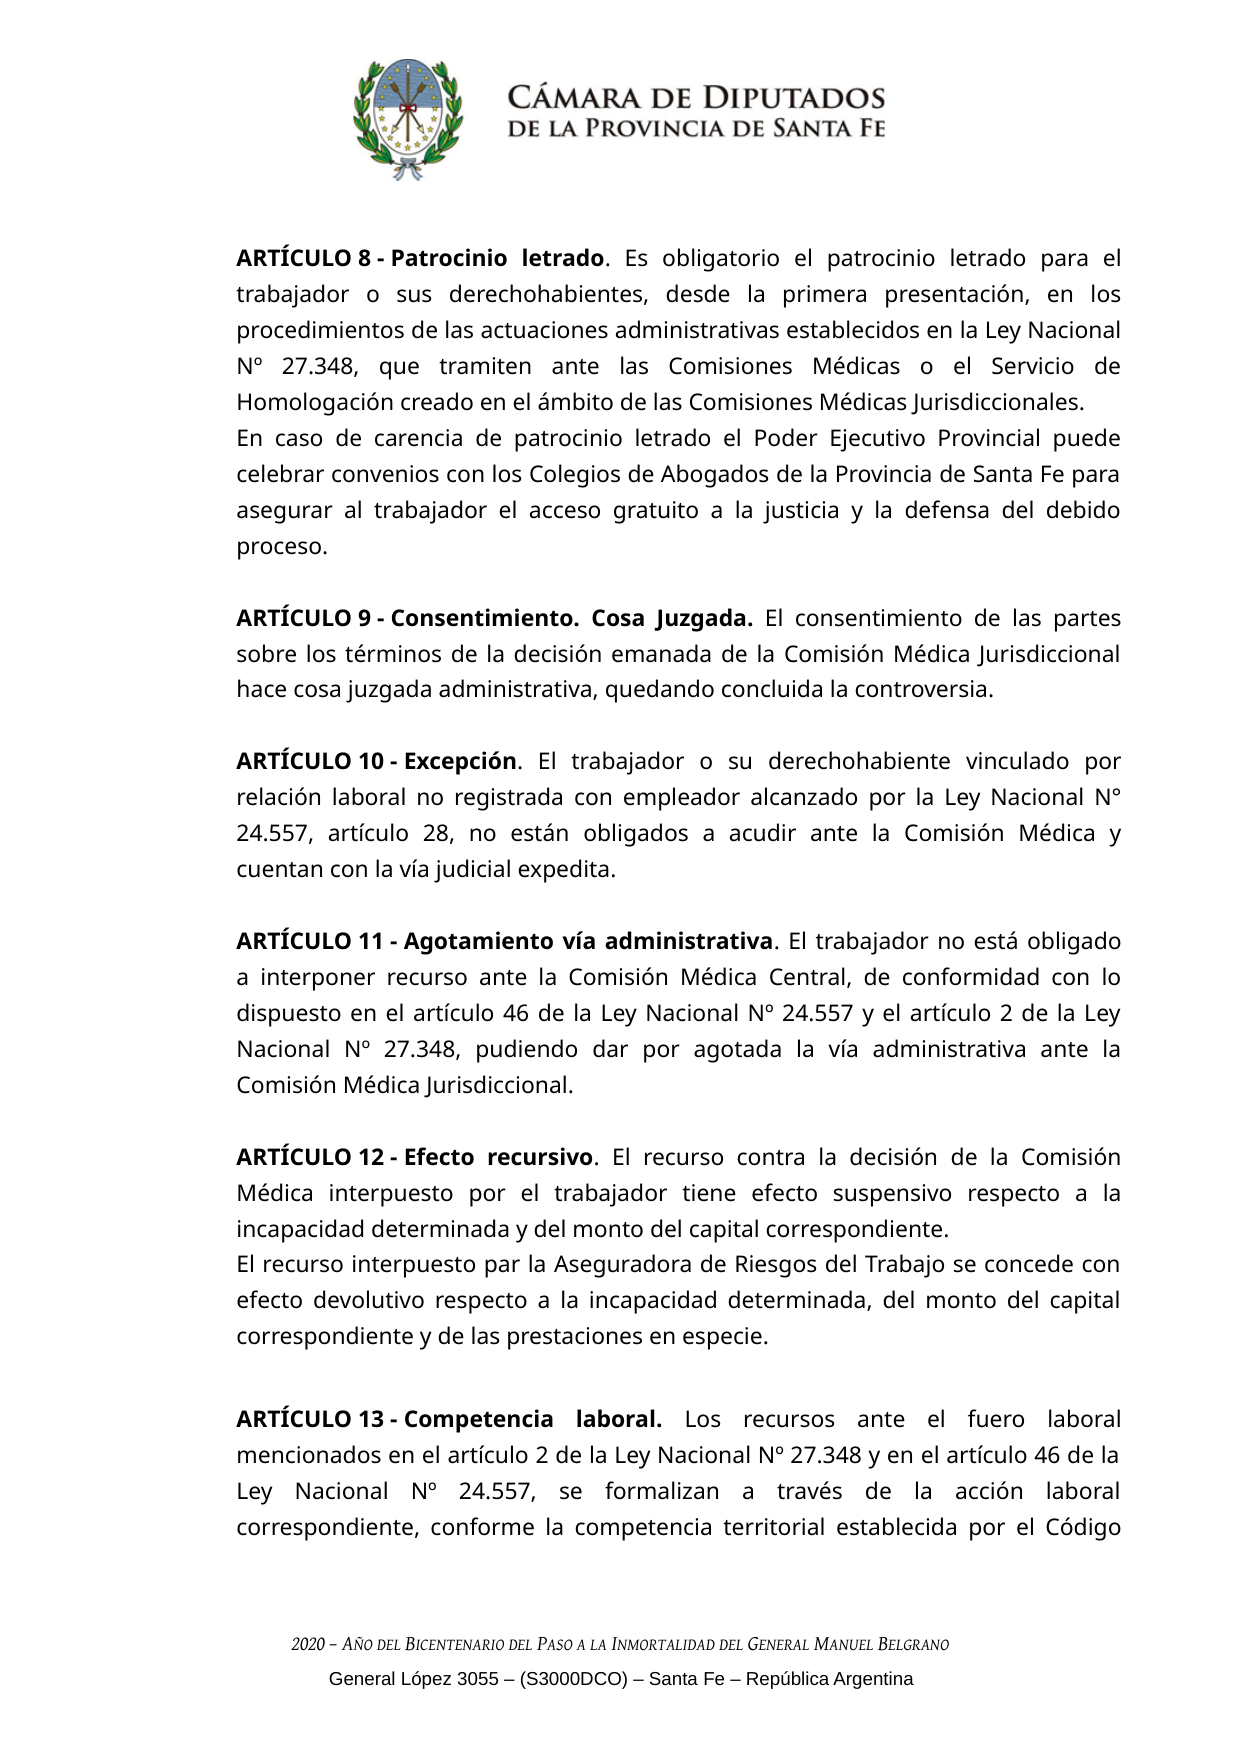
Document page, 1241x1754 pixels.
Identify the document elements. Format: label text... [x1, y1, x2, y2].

list Competencia laboral. Los recursos ante el fuero laboral mencionados en el artículo 2 de la Ley Nacional Nº 27.348 y en el artículo 46 de la Ley Nacional Nº 24.557, se formalizan a través de la acción laboral correspondiente, conforme la competencia territorial establecida por el Código [236, 1403, 1122, 1542]
list Efecto recursivo. El recurso contra la decisión de la Comisión Médica interpuesto por el trabajador tiene efecto suspensivo respecto a la incapacidad determinada y del monto del capital correspondiente. [236, 1141, 1122, 1244]
text El recurso interpuesto par la Aseguradora de Riesgos del Trabajo se concede con efecto devolutivo respecto a la incapacidad determinada, del monto del capital correspondiente y de las prestaciones en especie. [236, 1248, 1122, 1352]
list Excepción. El trabajador o su derechohabiente vinculado por relación laboral no registrada con empleador alcanzado por la Ley Nacional N° 24.557, artículo 28, no están obligados a acudir ante la Comisión Médica y cuentan con la vía judicial expedita. [236, 745, 1122, 884]
text En caso de carencia de patrocinio letrado el Poder Ejecutivo Provincial puede celebrar convenios con los Colegios de Abogados de la Provincia de Santa Fe para asegurar al trabajador el acceso gratuito a la justicia y la defensa del debido proceso. [236, 422, 1122, 561]
list Patrocinio letrado. Es obligatorio el patrocinio letrado para el trabajador o sus derechohabientes, desde la primera presentación, en los procedimientos de las actuaciones administrativas establecidos en la Ley Nacional Nº 27.348, que tramiten ante las Comisiones Médicas o el Servicio de Homologación creado en el ámbito de las Comisiones Médicas Jurisdiccionales. [236, 242, 1122, 417]
list Agotamiento vía administrativa. El trabajador no está obligado a interponer recurso ante la Comisión Médica Central, de conformidad con lo dispuesto en el artículo 46 de la Ley Nacional Nº 24.557 y el artículo 2 de la Ley Nacional Nº 27.348, pudiendo dar por agotada la vía administrativa ante la Comisión Médica Jurisdiccional. [236, 925, 1122, 1100]
list Consentimiento. Cosa Juzgada. El consentimiento de las partes sobre los términos de la decisión emanada de la Comisión Médica Jurisdiccional hace cosa juzgada administrativa, quedando concluida la controversia. [236, 602, 1122, 705]
